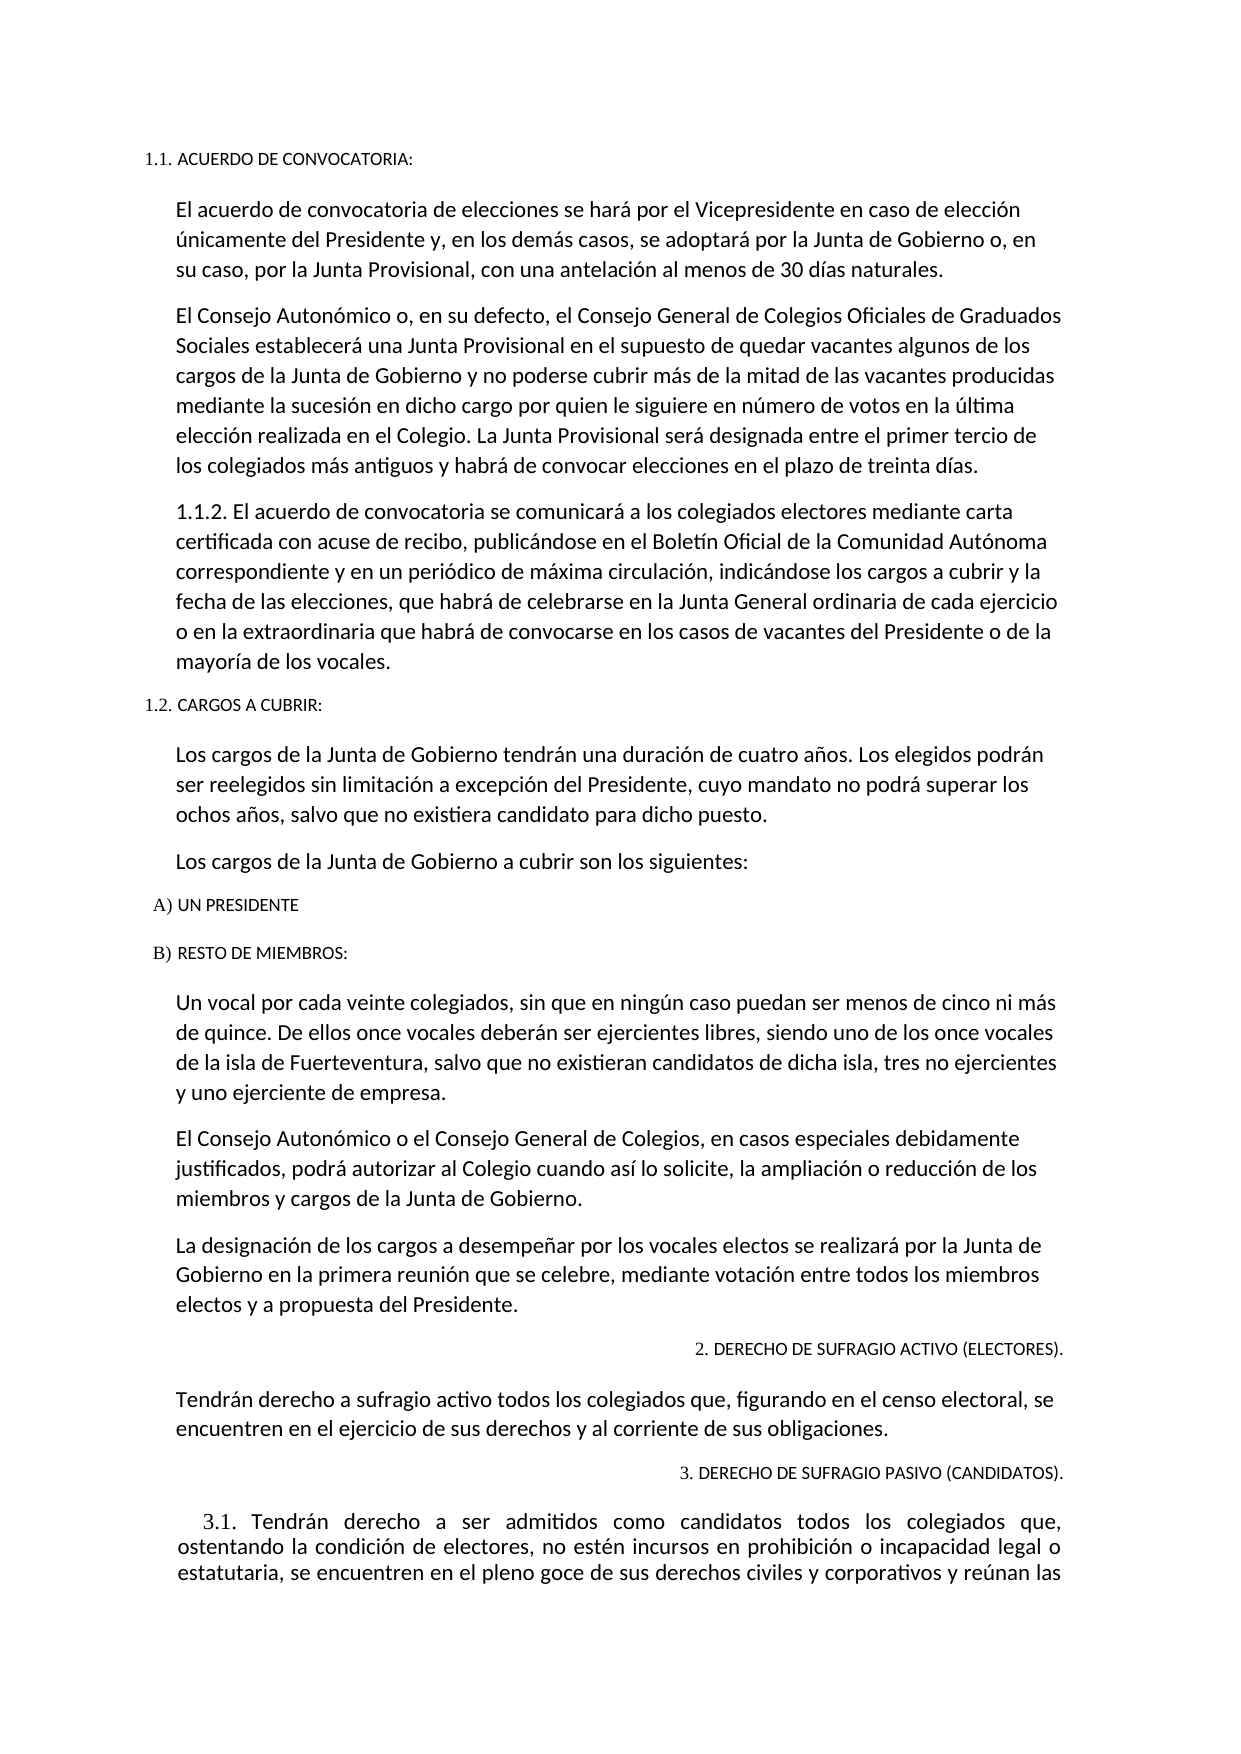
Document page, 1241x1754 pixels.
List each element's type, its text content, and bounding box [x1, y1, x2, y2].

text Tendrán derecho a sufragio activo todos los colegiados que, figurando en el censo electoral, se encuentren en el ejercicio de sus derechos y al corriente de sus obligaciones. [176, 1385, 1063, 1443]
text El Consejo Autonómico o, en su defecto, el Consejo General de Colegios Oficiales de Graduados Sociales establecerá una Junta Provisional en el supuesto de quedar vacantes algunos de los cargos de la Junta de Gobierno y no poderse cubrir más de la mitad de las vacantes producidas mediante la sucesión en dicho cargo por quien le siguiere en número de votos en la última elección realizada en el Colegio. La Junta Provisional será designada entre el primer tercio de los colegiados más antiguos y habrá de convocar elecciones en el plazo de treinta días. [176, 301, 1063, 479]
text 1.1.2. El acuerdo de convocatoria se comunicará a los colegiados electores mediante carta certificada con acuse de recibo, publicándose en el Boletín Oficial de la Comunidad Autónoma correspondiente y en un periódico de máxima circulación, indicándose los cargos a cubrir y la fecha de las elecciones, que habrá de celebrarse en la Junta General ordinaria de cada ejercicio o en la extraordinaria que habrá de convocarse en los casos de vacantes del Presidente o de la mayoría de los vocales. [176, 497, 1063, 675]
list CARGOS A CUBRIR: [144, 693, 1063, 716]
list DERECHO DE SUFRAGIO ACTIVO (ELECTORES). [158, 1337, 1064, 1360]
list DERECHO DE SUFRAGIO PASIVO (CANDIDATOS). [158, 1461, 1064, 1484]
text El acuerdo de convocatoria de elecciones se hará por el Vicepresidente en caso de elección únicamente del Presidente y, en los demás casos, se adoptará por la Junta de Gobierno o, en su caso, por la Junta Provisional, con una antelación al menos de 30 días naturales. [176, 195, 1063, 283]
list UN PRESIDENTE [153, 893, 1063, 916]
text La designación de los cargos a desempeñar por los vocales electos se realizará por la Junta de Gobierno en la primera reunión que se celebre, mediante votación entre todos los miembros electos y a propuesta del Presidente. [176, 1231, 1063, 1318]
text El Consejo Autonómico o el Consejo General de Colegios, en casos especiales debidamente justificados, podrá autorizar al Colegio cuando así lo solicite, la ampliación o reducción de los miembros y cargos de la Junta de Gobierno. [176, 1124, 1063, 1212]
list ACUERDO DE CONVOCATORIA: [144, 148, 1063, 171]
text Un vocal por cada veinte colegiados, sin que en ningún caso puedan ser menos de cinco ni más de quince. De ellos once vocales deberán ser ejercientes libres, siendo uno de los once vocales de la isla de Fuerteventura, salvo que no existieran candidatos de dicha isla, tres no ejercientes y uno ejerciente de empresa. [176, 988, 1063, 1106]
list Tendrán derecho a ser admitidos como candidatos todos los colegiados que, ostentando la condición de electores, no estén incursos en prohibición o incapacidad legal o estatutaria, se encuentren en el pleno goce de sus derechos civiles y corporativos y reúnan las [177, 1509, 1063, 1586]
list RESTO DE MIEMBROS: [153, 941, 1063, 964]
text Los cargos de la Junta de Gobierno a cubrir son los siguientes: [176, 847, 1063, 875]
text Los cargos de la Junta de Gobierno tendrán una duración de cuatro años. Los elegidos podrán ser reelegidos sin limitación a excepción del Presidente, cuyo mandato no podrá superar los ochos años, salvo que no existiera candidato para dicho puesto. [176, 741, 1063, 828]
